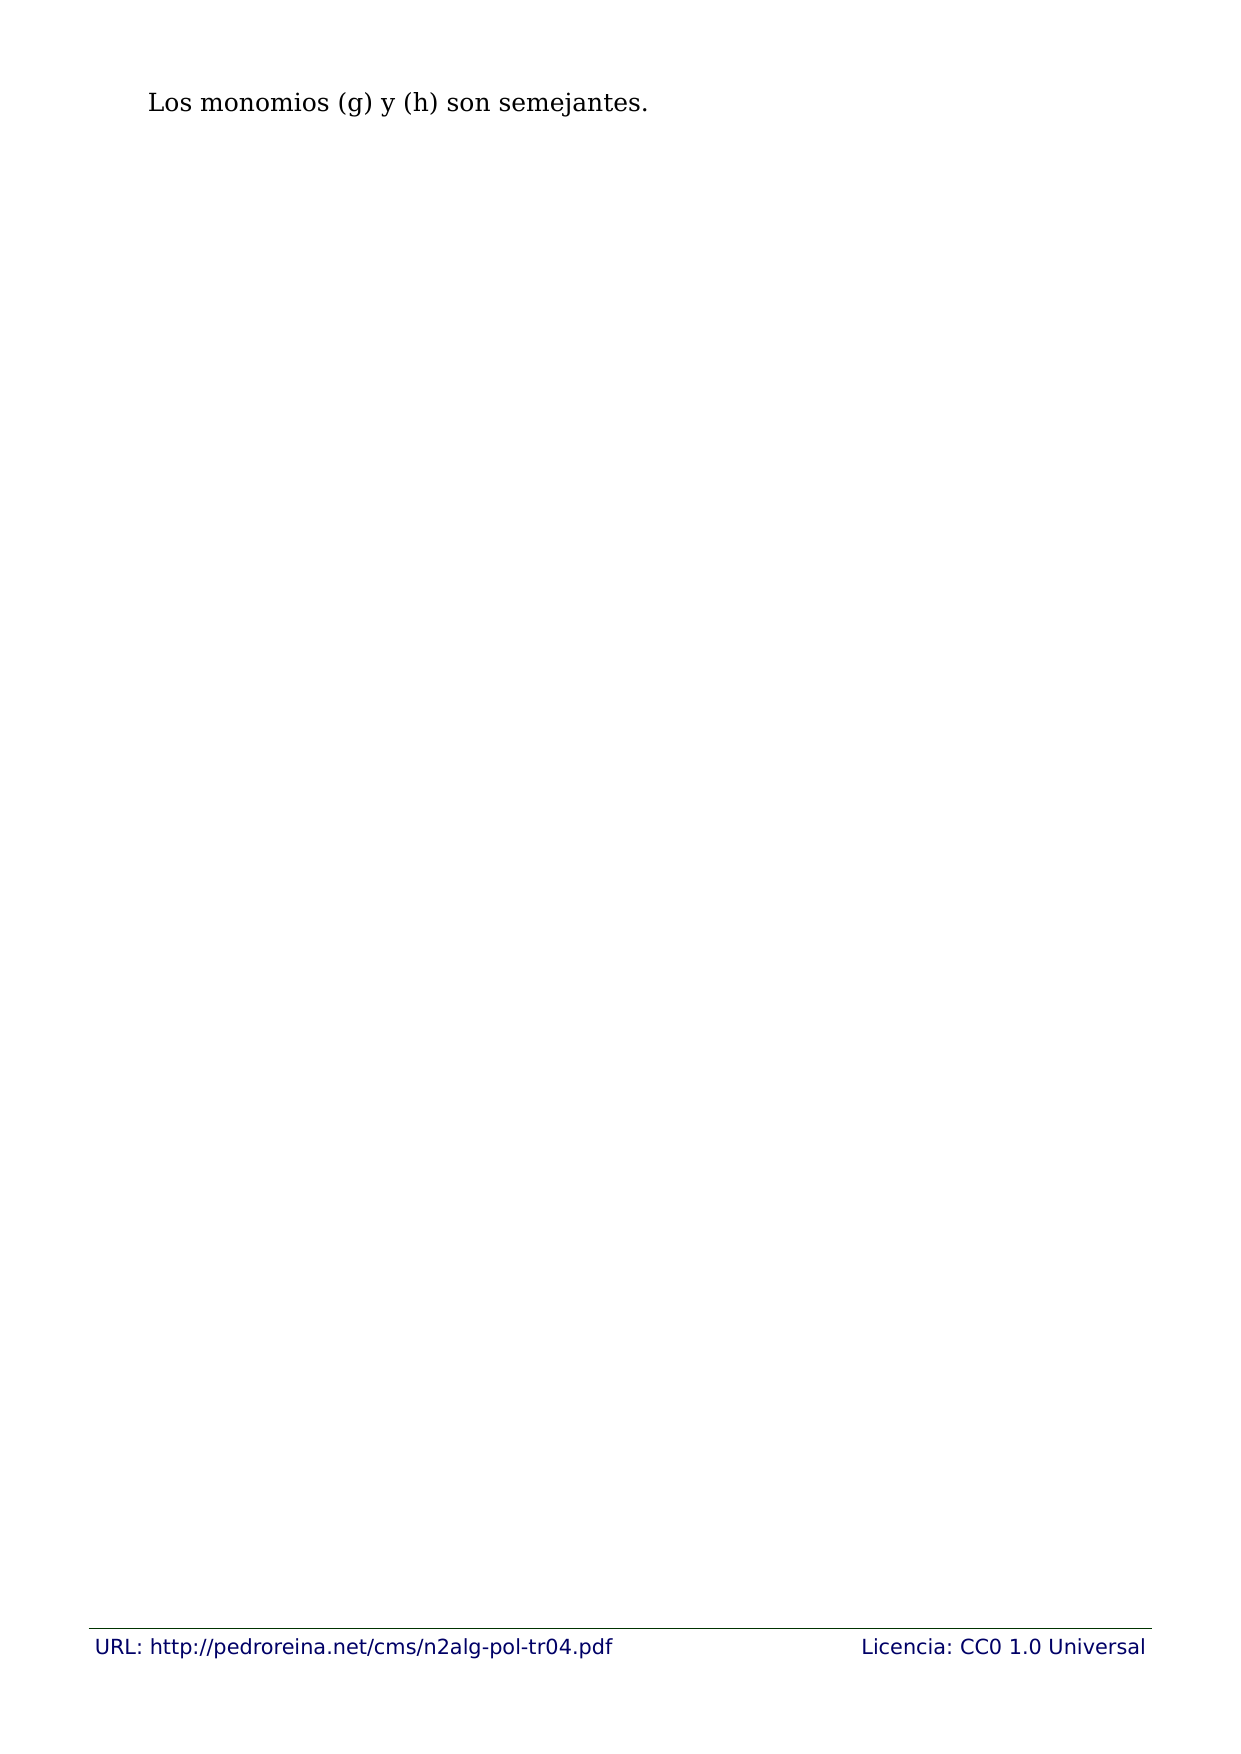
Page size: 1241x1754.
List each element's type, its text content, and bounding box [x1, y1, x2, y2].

text Los monomios (g) y (h) son semejantes. [148, 88, 1152, 118]
